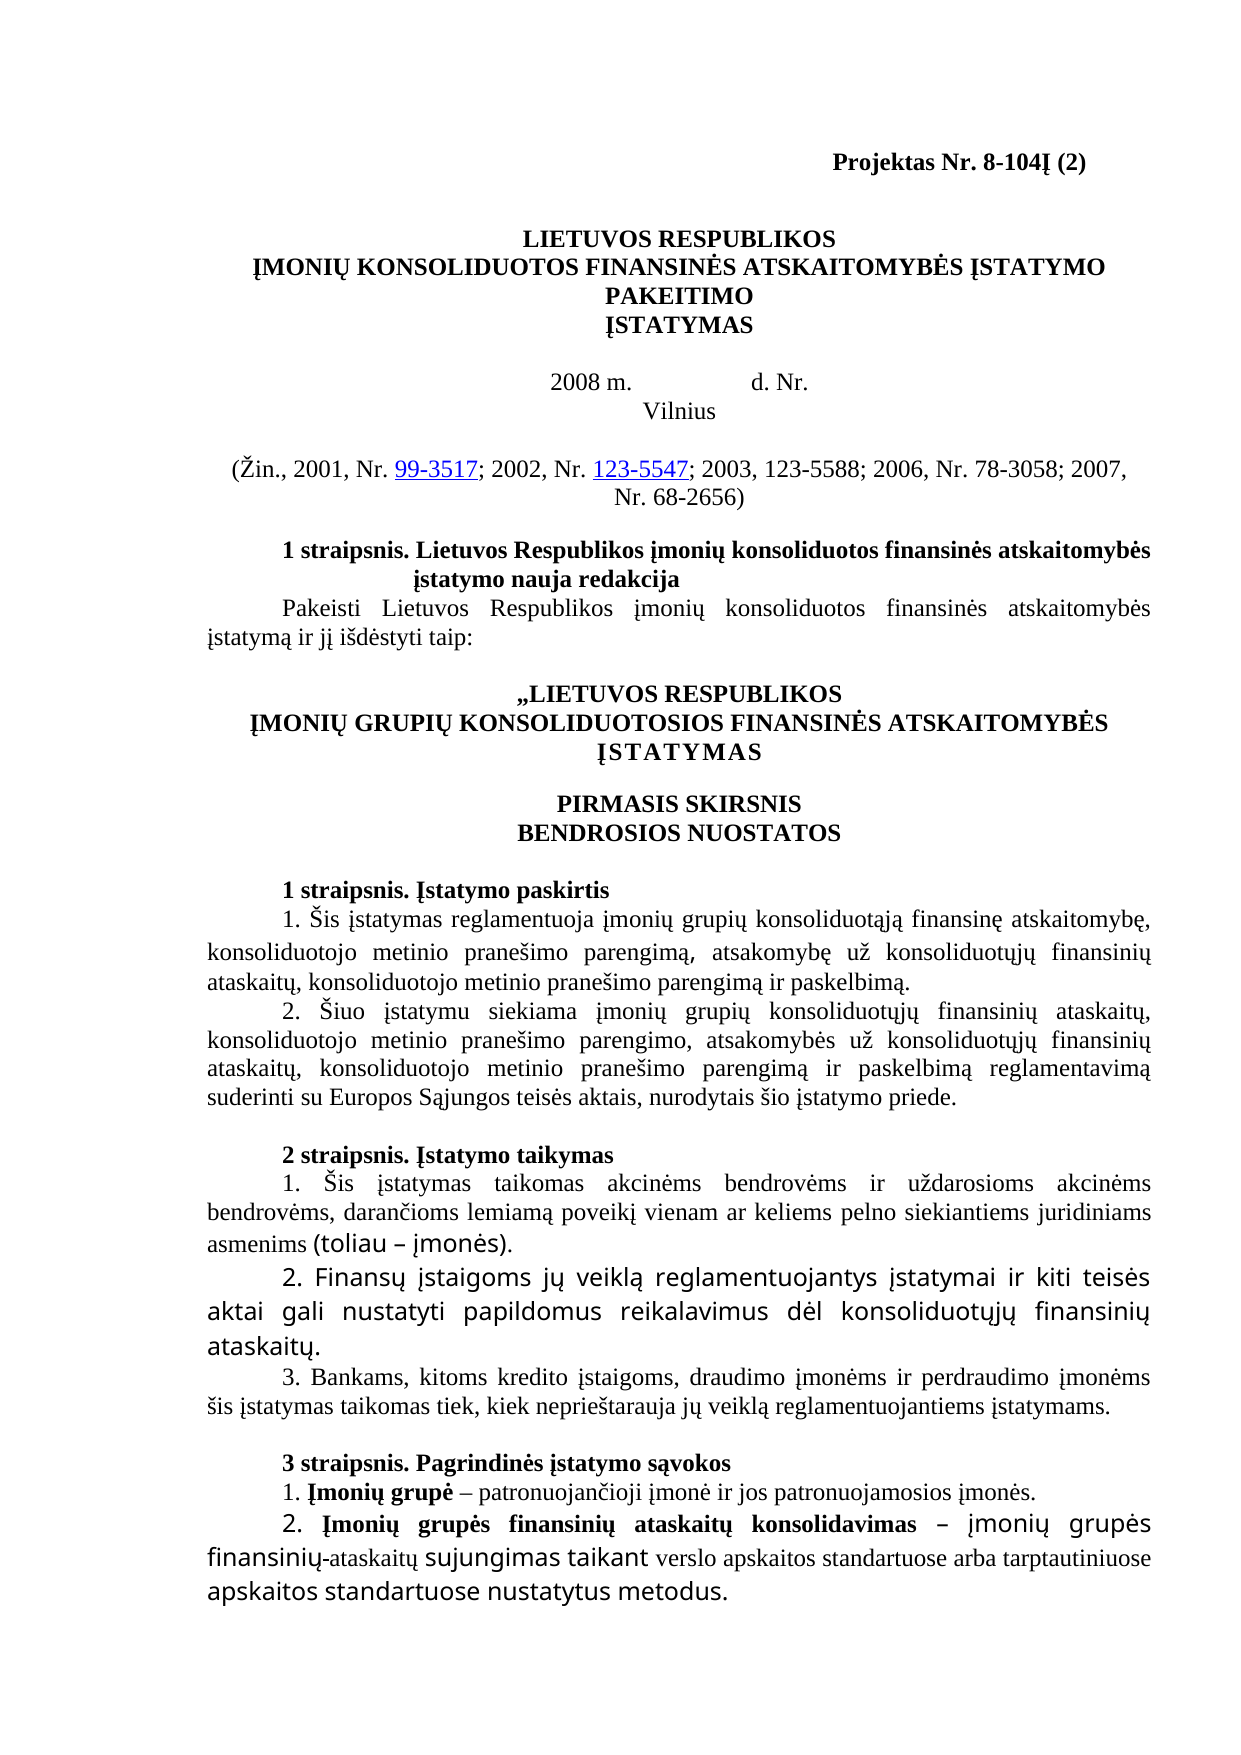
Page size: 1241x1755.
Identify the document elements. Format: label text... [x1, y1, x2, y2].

text ĮSTATYMAS [207, 310, 1152, 339]
text ĮMONIŲ GRUPIŲ KONSOLIDUOTOSIOS FINANSINĖS ATSKAITOMYBĖS [207, 708, 1152, 737]
text 2008 m. d. Nr. [207, 367, 1152, 396]
text ĮMONIŲ KONSOLIDUOTOS FINANSINĖS ATSKAITOMYBĖS ĮSTATYMO PAKEITIMO [207, 252, 1152, 310]
text ĮSTATYMAS [207, 737, 1152, 765]
text BENDROSIOS NUOSTATOS [207, 818, 1152, 847]
text LIETUVOS RESPUBLIKOS [207, 224, 1152, 252]
text 2. Šiuo įstatymu siekiama įmonių grupių konsoliduotųjų finansinių ataskaitų, konsoliduotojo metinio pranešimo parengimo, atsakomybės už konsoliduotųjų finansinių ataskaitų, konsoliduotojo metinio pranešimo parengimą ir paskelbimą reglamentavimą suderinti su Europos Sąjungos teisės aktais, nurodytais šio įstatymo priede. [207, 996, 1152, 1111]
text 2 straipsnis. Įstatymo taikymas [207, 1140, 1152, 1168]
text 2. Finansų įstaigoms jų veiklą reglamentuojantys įstatymai ir kiti teisės aktai gali nustatyti papildomus reikalavimus dėl konsoliduotųjų finansinių ataskaitų. [207, 1260, 1152, 1362]
text 1 straipsnis. Įstatymo paskirtis [207, 876, 1152, 904]
text 1 straipsnis. Lietuvos Respublikos įmonių konsoliduotos finansinės atskaitomybės įstatymo nauja redakcija [282, 535, 1152, 593]
text 3 straipsnis. Pagrindinės įstatymo sąvokos [207, 1448, 1152, 1477]
text Pakeisti Lietuvos Respublikos įmonių konsoliduotos finansinės atskaitomybės įstatymą ir jį išdėstyti taip: [207, 593, 1152, 650]
text Vilnius [207, 396, 1152, 425]
text 1. Įmonių grupė – patronuojančioji įmonė ir jos patronuojamosios įmonės. [207, 1477, 1152, 1506]
text Projektas Nr. 8-104Į (2) [477, 147, 1152, 176]
text 2. Įmonių grupės finansinių ataskaitų konsolidavimas – įmonių grupės finansinių ataskaitų sujungimas taikant verslo apskaitos standartuose arba tarptautiniuose apskaitos standartuose nustatytus metodus. [207, 1506, 1152, 1608]
text „LIETUVOS RESPUBLIKOS [207, 679, 1152, 708]
text 1. Šis įstatymas reglamentuoja įmonių grupių konsoliduotąją finansinę atskaitomybę, konsoliduotojo metinio pranešimo parengimą, atsakomybę už konsoliduotųjų finansinių ataskaitų, konsoliduotojo metinio pranešimo parengimą ir paskelbimą. [207, 904, 1152, 996]
text (Žin., 2001, Nr. 99-3517; 2002, Nr. 123-5547; 2003, 123-5588; 2006, Nr. 78-3058; 2007, Nr. 68-2656) [207, 454, 1152, 511]
text 1. Šis įstatymas taikomas akcinėms bendrovėms ir uždarosioms akcinėms bendrovėms, darančioms lemiamą poveikį vienam ar keliems pelno siekiantiems juridiniams asmenims (toliau – įmonės). [207, 1168, 1152, 1260]
text 3. Bankams, kitoms kredito įstaigoms, draudimo įmonėms ir perdraudimo įmonėms šis įstatymas taikomas tiek, kiek neprieštarauja jų veiklą reglamentuojantiems įstatymams. [207, 1362, 1152, 1420]
text PIRMASIS SKIRSNIS [207, 789, 1152, 818]
